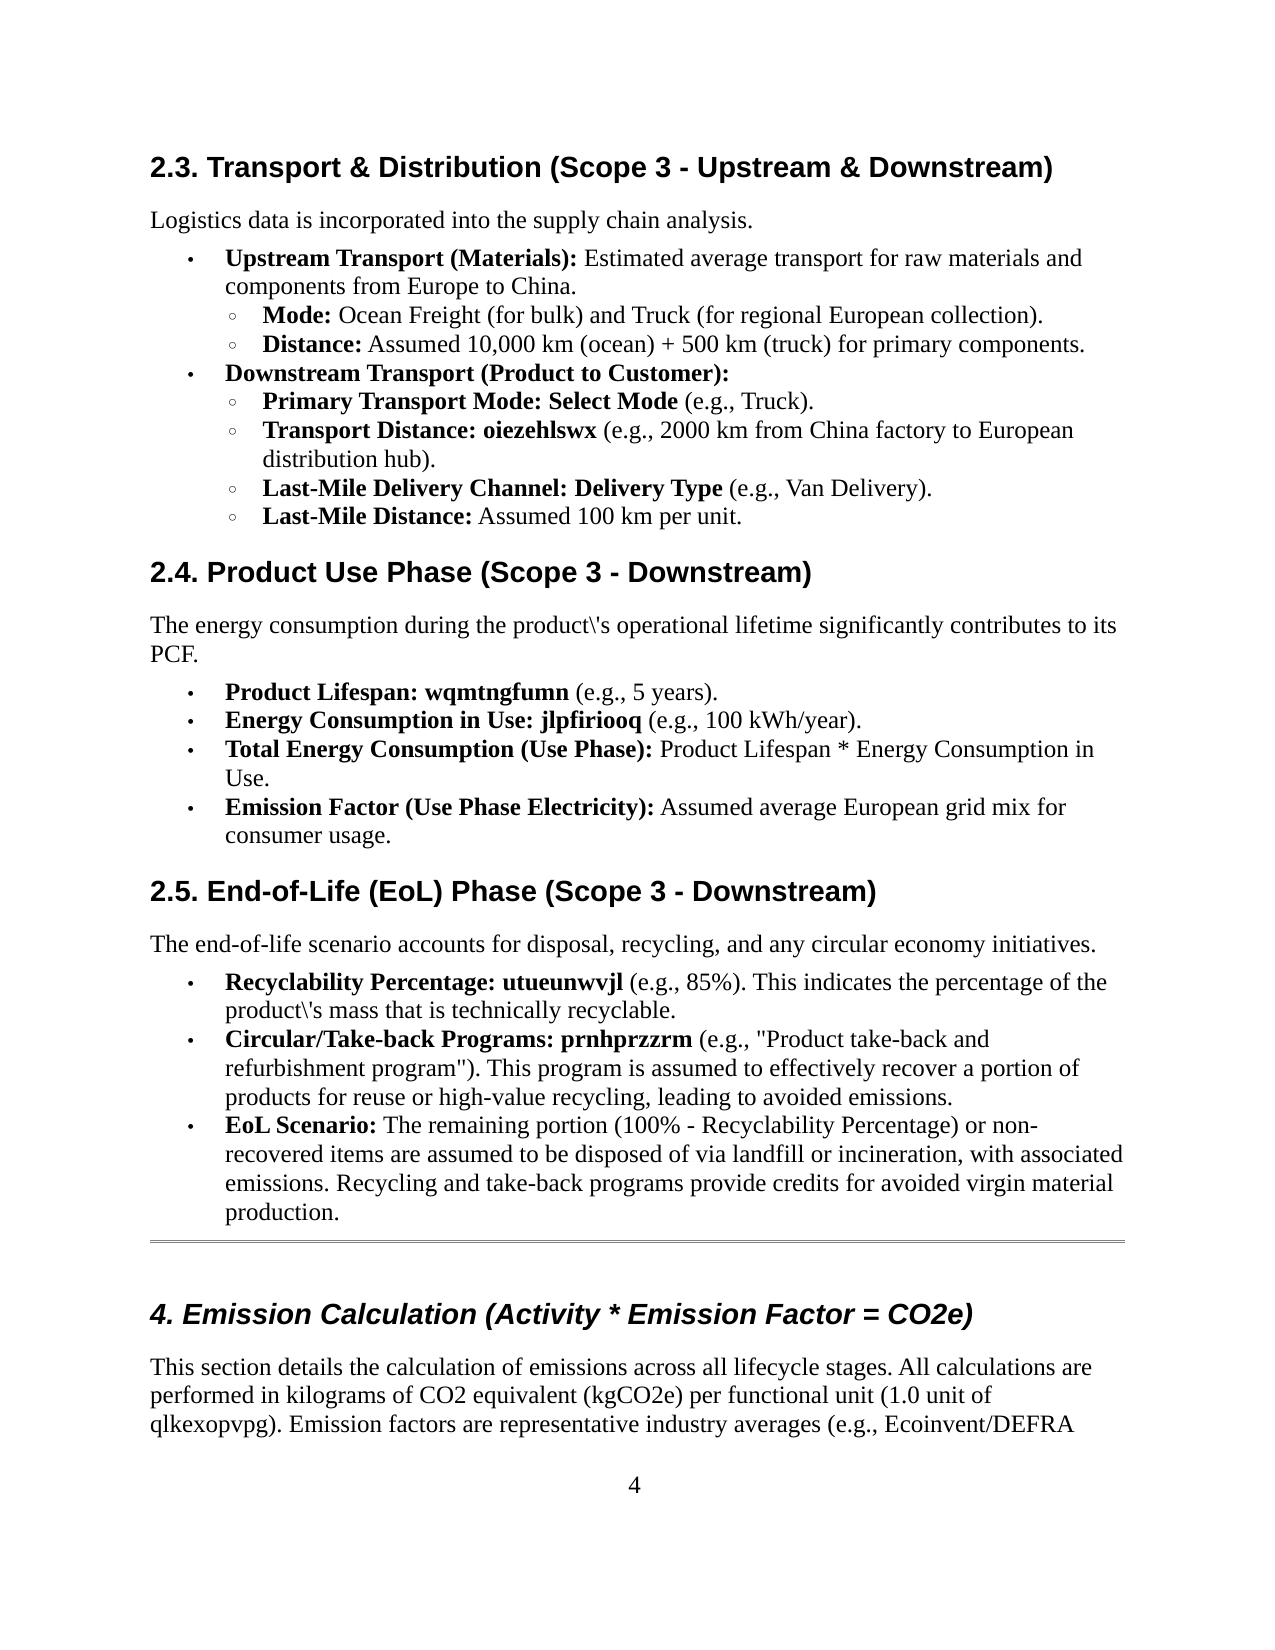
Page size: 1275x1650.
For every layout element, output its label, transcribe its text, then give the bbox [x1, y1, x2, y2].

text This section details the calculation of emissions across all lifecycle stages. All calculations are performed in kilograms of CO2 equivalent (kgCO2e) per functional unit (1.0 unit of qlkexopvpg). Emission factors are representative industry averages (e.g., Ecoinvent/DEFRA [150, 1352, 1125, 1438]
subtitle 2.3. Transport & Distribution (Scope 3 - Upstream & Downstream) [150, 150, 1125, 183]
list Downstream Transport (Product to Customer): [187, 358, 1125, 386]
list Mode: Ocean Freight (for bulk) and Truck (for regional European collection). [225, 300, 1125, 329]
list Product Lifespan: wqmtngfumn (e.g., 5 years). [187, 677, 1125, 705]
list Emission Factor (Use Phase Electricity): Assumed average European grid mix for consumer usage. [187, 792, 1125, 849]
list Distance: Assumed 10,000 km (ocean) + 500 km (truck) for primary components. [225, 329, 1125, 358]
list Total Energy Consumption (Use Phase): Product Lifespan * Energy Consumption in Use. [187, 734, 1125, 792]
text The end-of-life scenario accounts for disposal, recycling, and any circular economy initiatives. [150, 929, 1125, 958]
list Last-Mile Distance: Assumed 100 km per unit. [225, 501, 1125, 530]
list Last-Mile Delivery Channel: Delivery Type (e.g., Van Delivery). [225, 473, 1125, 501]
subtitle 2.4. Product Use Phase (Scope 3 - Downstream) [150, 555, 1125, 589]
list Primary Transport Mode: Select Mode (e.g., Truck). [225, 386, 1125, 415]
list Recyclability Percentage: utueunwvjl (e.g., 85%). This indicates the percentage of the product\'s mass that is technically recyclable. [187, 967, 1125, 1024]
list Energy Consumption in Use: jlpfiriooq (e.g., 100 kWh/year). [187, 705, 1125, 734]
subtitle 2.5. End-of-Life (EoL) Phase (Scope 3 - Downstream) [150, 874, 1125, 908]
list Upstream Transport (Materials): Estimated average transport for raw materials and components from Europe to China. [187, 243, 1125, 300]
list Circular/Take-back Programs: prnhprzzrm (e.g., "Product take-back and refurbishment program"). This program is assumed to effectively recover a portion of products for reuse or high-value recycling, leading to avoided emissions. [187, 1024, 1125, 1111]
text The energy consumption during the product\'s operational lifetime significantly contributes to its PCF. [150, 610, 1125, 668]
list EoL Scenario: The remaining portion (100% - Recyclability Percentage) or non-recovered items are assumed to be disposed of via landfill or incineration, with associated emissions. Recycling and take-back programs provide credits for avoided virgin material production. [187, 1111, 1125, 1226]
text Logistics data is incorporated into the supply chain analysis. [150, 205, 1125, 234]
list Transport Distance: oiezehlswx (e.g., 2000 km from China factory to European distribution hub). [225, 415, 1125, 473]
subtitle 4. Emission Calculation (Activity * Emission Factor = CO2e) [150, 1297, 1125, 1330]
